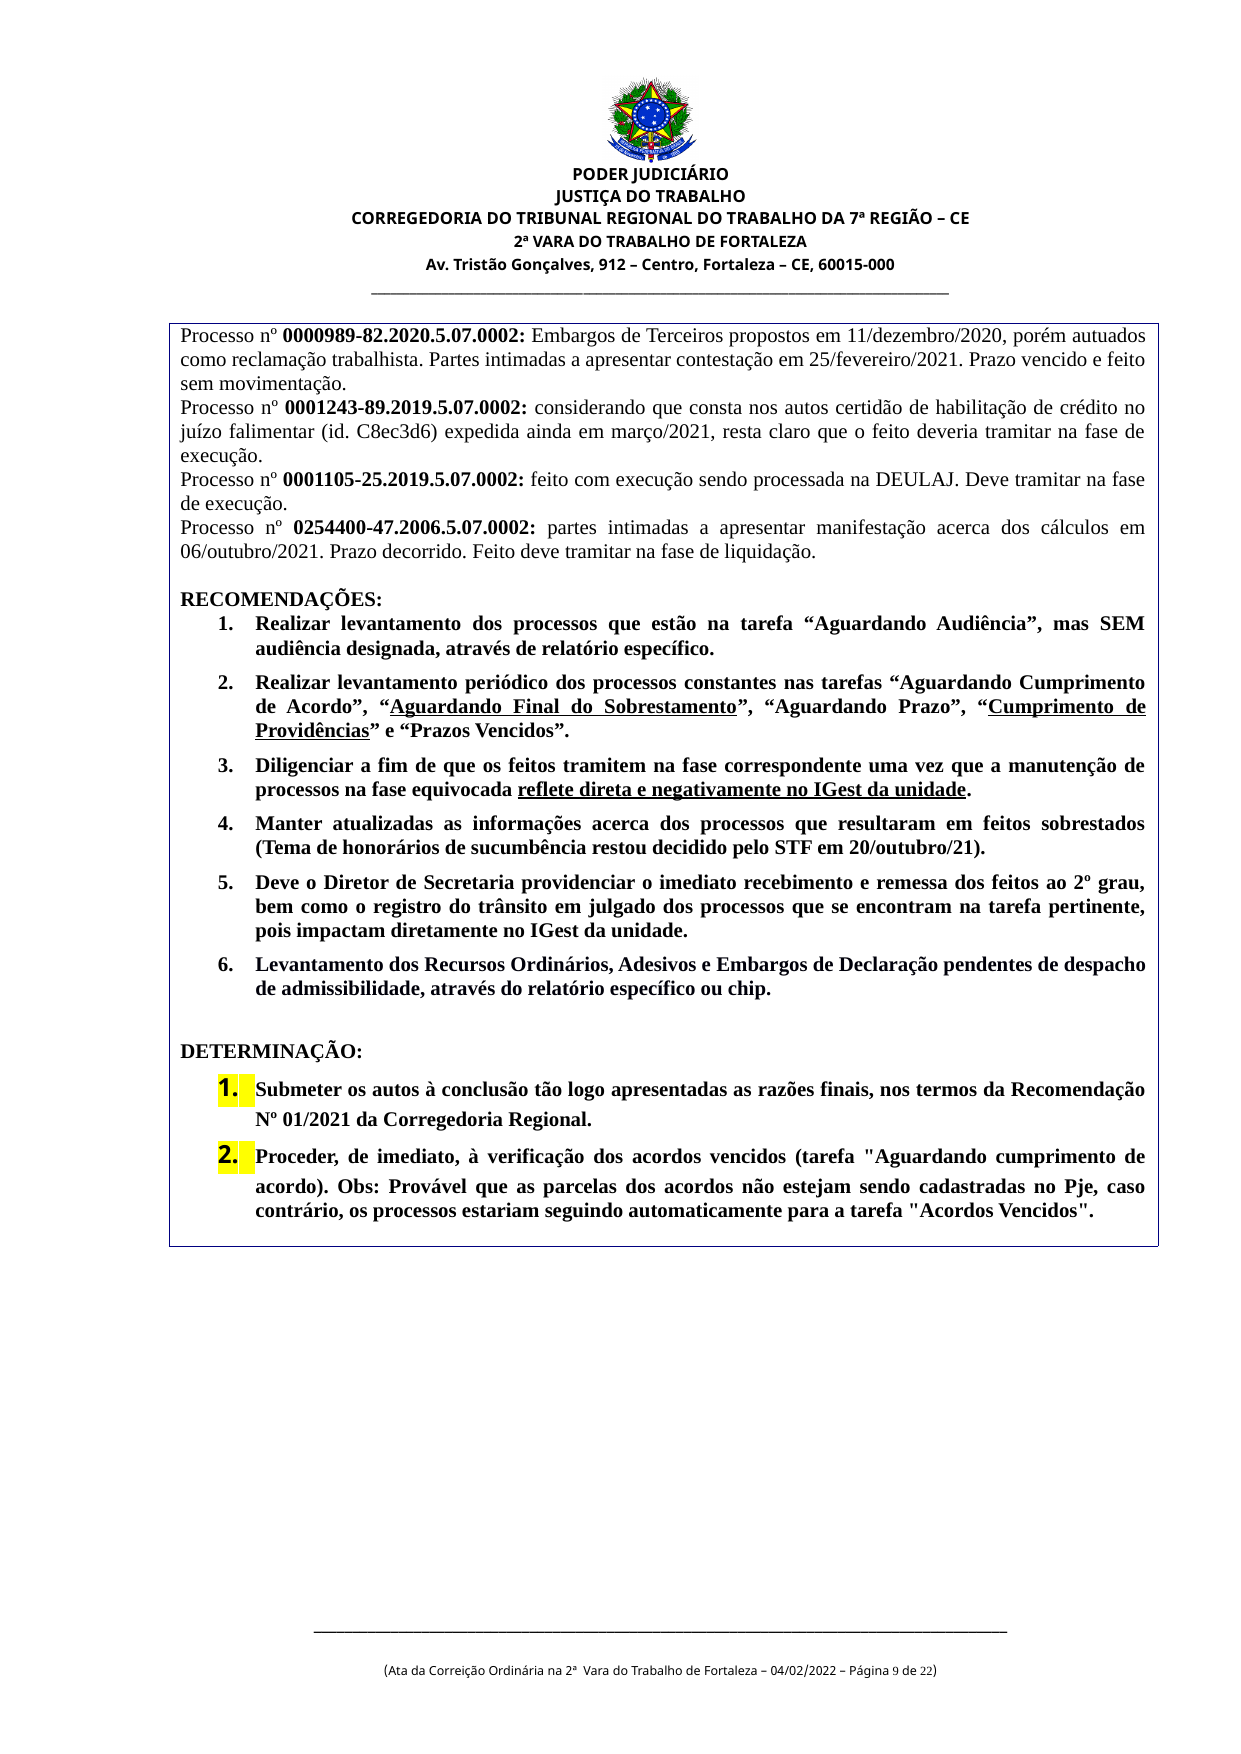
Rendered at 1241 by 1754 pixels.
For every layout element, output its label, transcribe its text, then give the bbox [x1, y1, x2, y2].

table_cell Processo nº 0000989-82.2020.5.07.0002: Embargos de Terceiros propostos em 11/dezembro/2020, porém autuados como reclamação trabalhista. Partes intimadas a apresentar contestação em 25/fevereiro/2021. Prazo vencido e feito sem movimentação. Processo nº 0001243-89.2019.5.07.0002: considerando que consta nos autos certidão de habilitação de crédito no juízo falimentar (id. C8ec3d6) expedida ainda em março/2021, resta claro que o feito deveria tramitar na fase de execução. Processo nº 0001105-25.2019.5.07.0002: feito com execução sendo processada na DEULAJ. Deve tramitar na fase de execução. Processo nº 0254400-47.2006.5.07.0002: partes intimadas a apresentar manifestação acerca dos cálculos em 06/outubro/2021. Prazo decorrido. Feito deve tramitar na fase de liquidação. RECOMENDAÇÕES: Realizar levantamento dos processos que estão na tarefa “Aguardando Audiência”, mas SEM audiência designada, através de relatório específico. Realizar levantamento periódico dos processos constantes nas tarefas “Aguardando Cumprimento de Acordo”, “Aguardando Final do Sobrestamento”, “Aguardando Prazo”, “Cumprimento de Providências” e “Prazos Vencidos”. Diligenciar a fim de que os feitos tramitem na fase correspondente uma vez que a manutenção de processos na fase equivocada reflete direta e negativamente no IGest da unidade. Manter atualizadas as informações acerca dos processos que resultaram em feitos sobrestados (Tema de honorários de sucumbência restou decidido pelo STF em 20/outubro/21). Deve o Diretor de Secretaria providenciar o imediato recebimento e remessa dos feitos ao 2º grau, bem como o registro do trânsito em julgado dos processos que se encontram na tarefa pertinente, pois impactam diretamente no IGest da unidade. Levantamento dos Recursos Ordinários, Adesivos e Embargos de Declaração pendentes de despacho de admissibilidade, através do relatório específico ou chip. DETERMINAÇÃO: Submeter os autos à conclusão tão logo apresentadas as razões finais, nos termos da Recomendação Nº 01/2021 da Corregedoria Regional. Proceder, de imediato, à verificação dos acordos vencidos (tarefa "Aguardando cumprimento de acordo). Obs: Provável que as parcelas dos acordos não estejam sendo cadastradas no Pje, caso contrário, os processos estariam seguindo automaticamente para a tarefa "Acordos Vencidos". [170, 324, 1158, 1246]
picture [602, 75, 699, 164]
